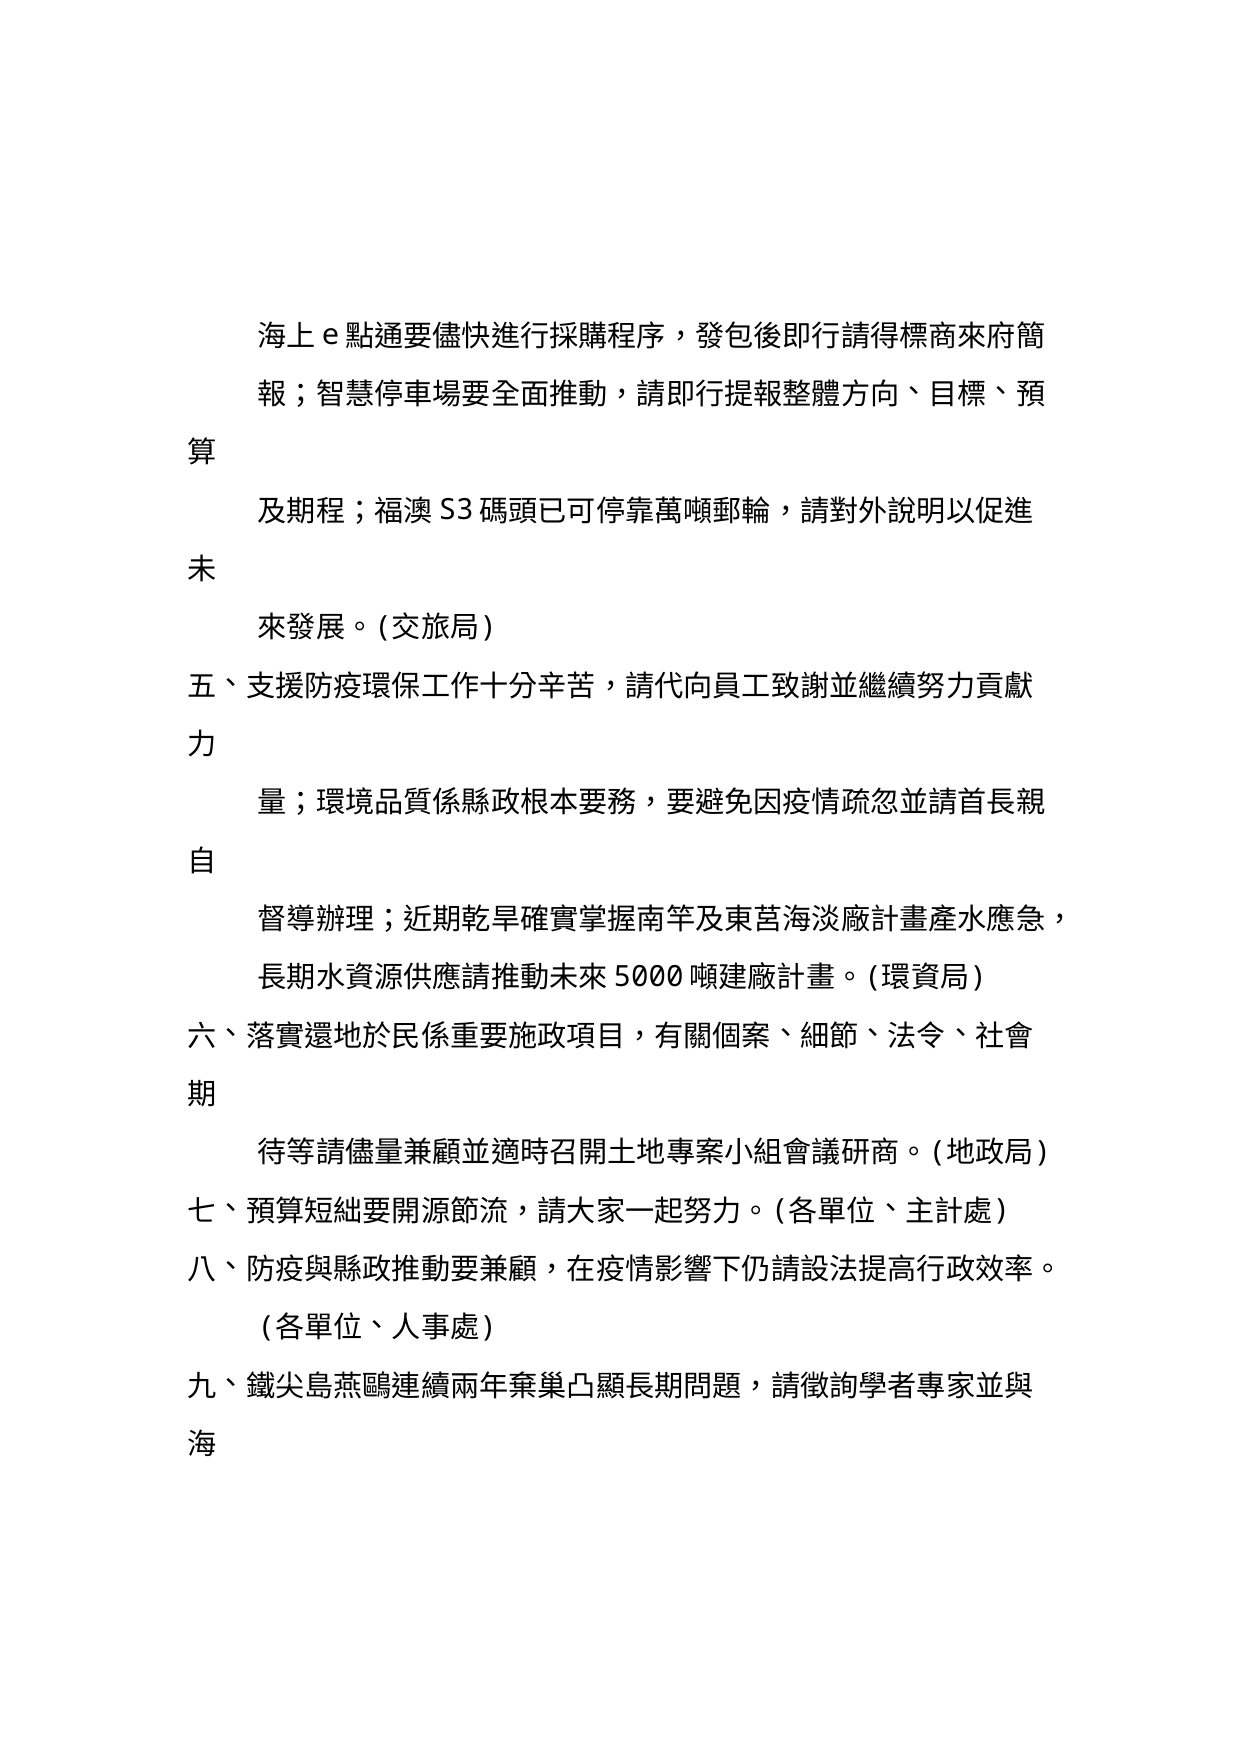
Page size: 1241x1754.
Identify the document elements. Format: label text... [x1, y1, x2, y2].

text 九、鐵尖島燕鷗連續兩年棄巢凸顯長期問題，請徵詢學者專家並與海 [187, 1344, 1053, 1460]
text 五、支援防疫環保工作十分辛苦，請代向員工致謝並繼續努力貢獻力 [187, 644, 1053, 760]
text 七、預算短絀要開源節流，請大家一起努力。(各單位、主計處) [187, 1169, 1053, 1227]
text 督導辦理；近期乾旱確實掌握南竿及東莒海淡廠計畫產水應急， [187, 877, 1053, 935]
text 報；智慧停車場要全面推動，請即行提報整體方向、目標、預算 [187, 352, 1053, 469]
text 待等請儘量兼顧並適時召開土地專案小組會議研商。(地政局) [187, 1110, 1053, 1169]
text 長期水資源供應請推動未來5000噸建廠計畫。(環資局) [187, 935, 1053, 994]
text 海上e點通要儘快進行採購程序，發包後即行請得標商來府簡 [187, 294, 1053, 352]
text 八、防疫與縣政推動要兼顧，在疫情影響下仍請設法提高行政效率。 [187, 1227, 1053, 1285]
text (各單位、人事處) [187, 1285, 1053, 1344]
text 量；環境品質係縣政根本要務，要避免因疫情疏忽並請首長親自 [187, 760, 1053, 877]
text 六、落實還地於民係重要施政項目，有關個案、細節、法令、社會期 [187, 994, 1053, 1110]
text 及期程；福澳S3碼頭已可停靠萬噸郵輪，請對外說明以促進未 [187, 469, 1053, 585]
text 來發展。(交旅局) [187, 585, 1053, 644]
